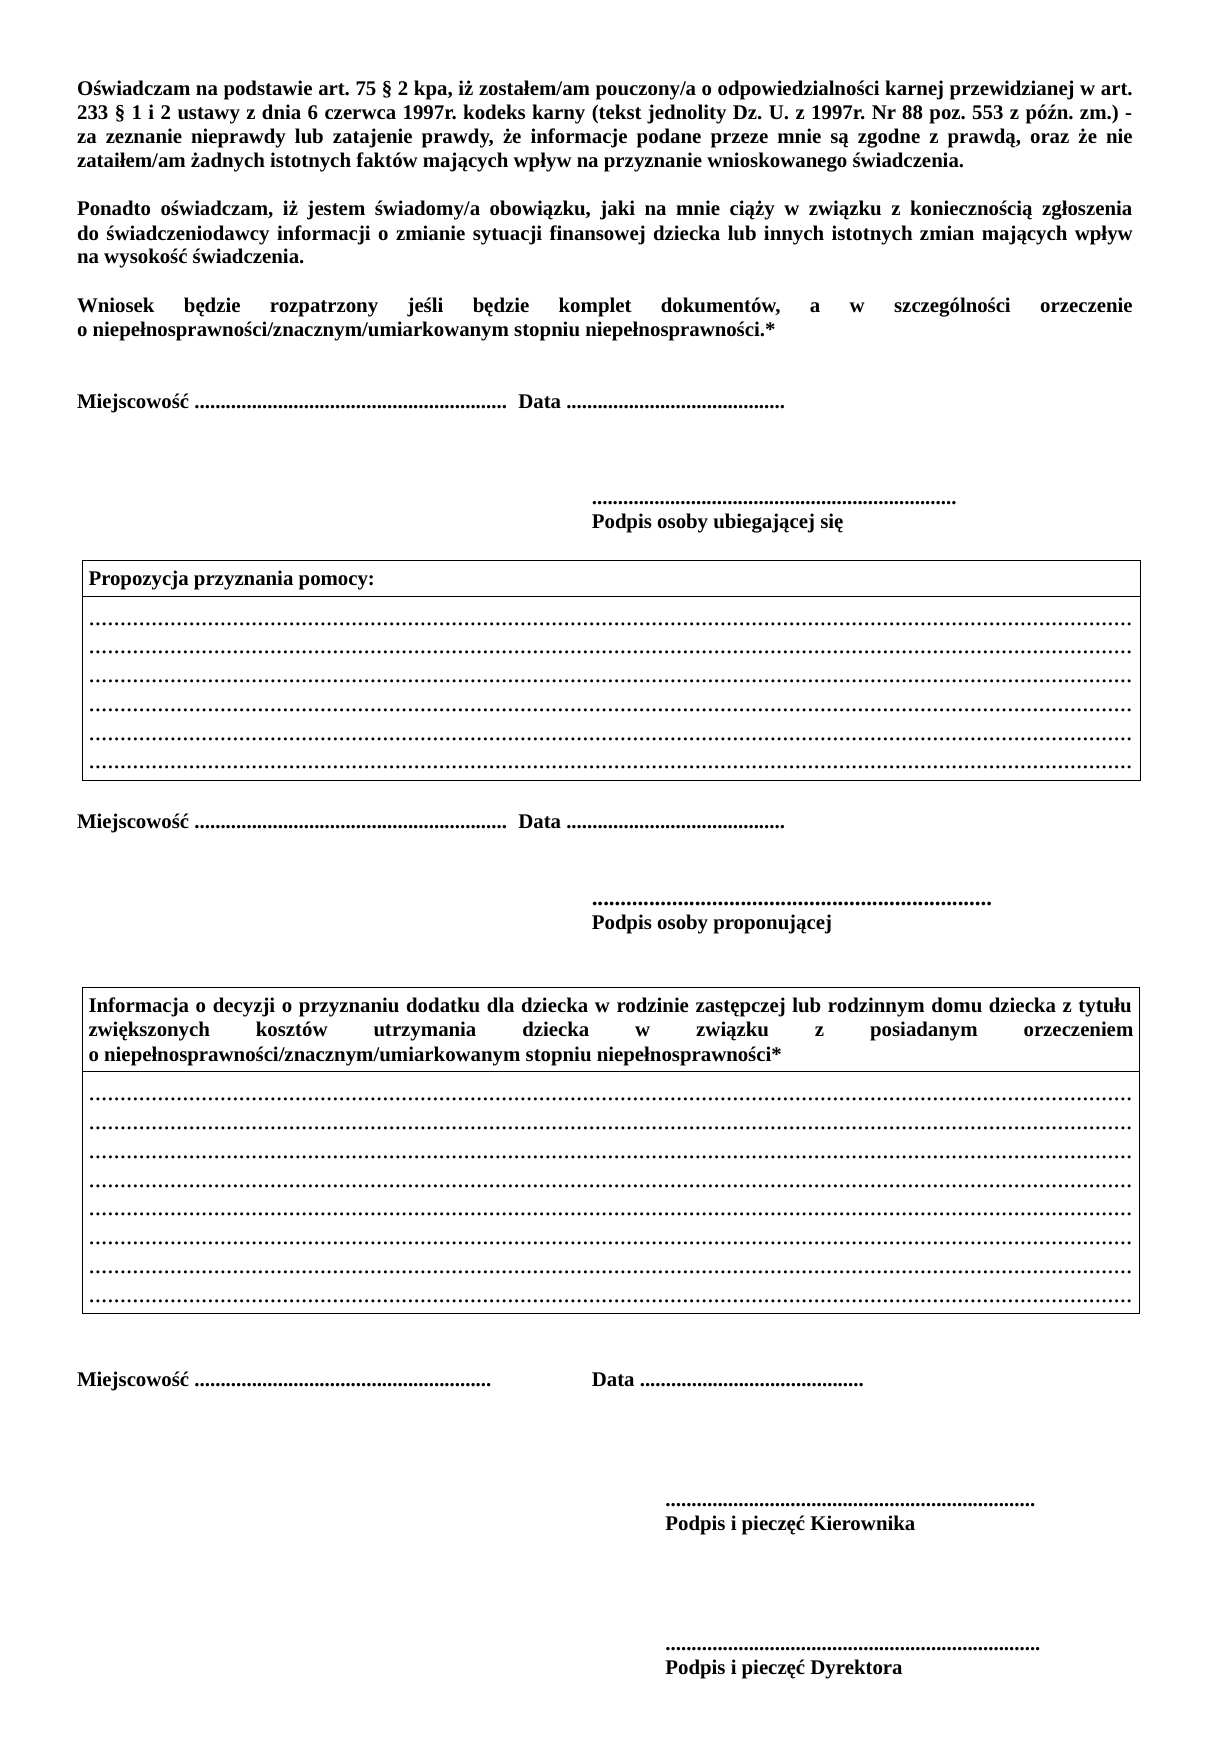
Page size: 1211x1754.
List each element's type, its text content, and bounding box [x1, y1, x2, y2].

text ....................................................................... [77, 1487, 1134, 1511]
text Podpis i pieczęć Kierownika [77, 1511, 1134, 1535]
table_cell ........................................................................................................................................................................................................................................................................................................................................................................................................................................................................................................................................................................................................................................................................................................................................................................................................................................................................................................................................................................................................................................................................................................................................................................................................................................................................................................................................................................................ [83, 1072, 1139, 1313]
text Wniosek będzie rozpatrzony jeśli będzie komplet dokumentów, a w szczególności orzeczenie o niepełnosprawności/znacznym/umiarkowanym stopniu niepełnosprawności.* [77, 293, 1134, 341]
text Ponadto oświadczam, iż jestem świadomy/a obowiązku, jaki na mnie ciąży w związku z koniecznością zgłoszenia do świadczeniodawcy informacji o zmianie sytuacji finansowej dziecka lub innych istotnych zmian mających wpływ na wysokość świadczenia. [77, 196, 1134, 268]
text Miejscowość ......................................................... Data ........................................... [77, 1367, 1134, 1391]
text Miejscowość ............................................................ Data .......................................... [77, 389, 1134, 413]
text Podpis osoby ubiegającej się [77, 509, 1134, 533]
text ...................................................................... [77, 485, 1134, 509]
table_header Informacja o decyzji o przyznaniu dodatku dla dziecka w rodzinie zastępczej lub rodzinnym domu dziecka z tytułu zwiększonych kosztów utrzymania dziecka w związku z posiadanym orzeczeniem o niepełnosprawności/znacznym/umiarkowanym stopniu niepełnosprawności* [83, 988, 1139, 1071]
text Miejscowość ............................................................ Data .......................................... [77, 809, 1134, 833]
text ...................................................................... [77, 884, 1134, 910]
table_header Propozycja przyznania pomocy: [83, 561, 1140, 596]
text Podpis osoby proponującej [77, 910, 1134, 934]
text Podpis i pieczęć Dyrektora [77, 1655, 1134, 1679]
table_cell .......................................................................................................................................................................................................................................................................................................................................................................................................................................................................................................................................................................................................................................................................................................................................................................................................................................................................................................................................................................................................................................... [83, 597, 1140, 780]
text ........................................................................ [77, 1631, 1134, 1655]
text Oświadczam na podstawie art. 75 § 2 kpa, iż zostałem/am pouczony/a o odpowiedzialności karnej przewidzianej w art. 233 § 1 i 2 ustawy z dnia 6 czerwca 1997r. kodeks karny (tekst jednolity Dz. U. z 1997r. Nr 88 poz. 553 z późn. zm.) - za zeznanie nieprawdy lub zatajenie prawdy, że informacje podane przeze mnie są zgodne z prawdą, oraz że nie zataiłem/am żadnych istotnych faktów mających wpływ na przyznanie wnioskowanego świadczenia. [77, 76, 1134, 172]
